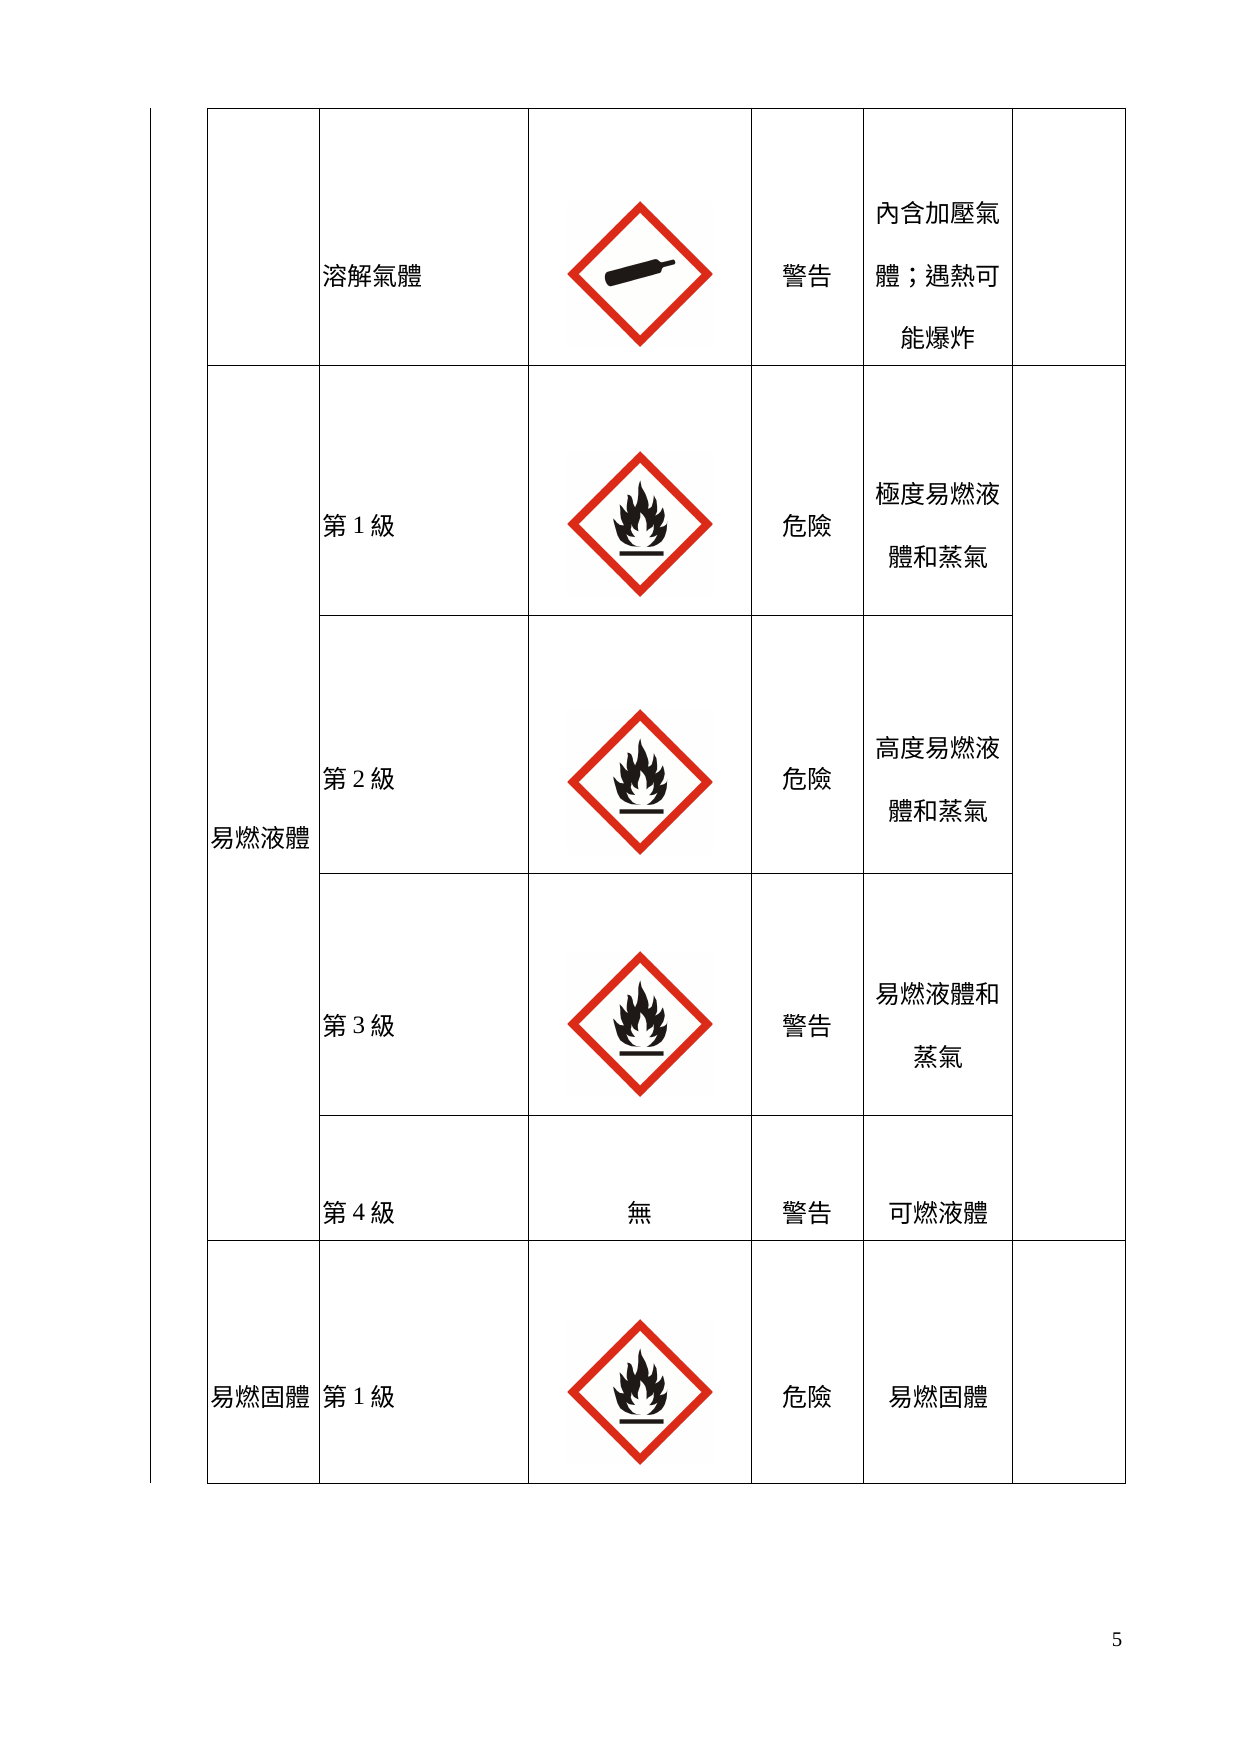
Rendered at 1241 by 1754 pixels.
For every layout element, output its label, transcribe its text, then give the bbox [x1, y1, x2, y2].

table_cell [1013, 109, 1125, 365]
table_cell [529, 366, 751, 615]
table_cell [208, 109, 319, 365]
table_cell [529, 1241, 751, 1483]
table_cell 第1級 [320, 366, 528, 615]
table_cell 危險 [752, 366, 863, 615]
table_cell [529, 874, 751, 1115]
table_cell 第4級 [320, 1116, 528, 1240]
table_cell [151, 365, 207, 615]
table_cell 高度易燃液體和蒸氣 [864, 616, 1012, 873]
table_cell 危險 [752, 1241, 863, 1483]
table_cell 無 [529, 1116, 751, 1240]
table_cell 溶解氣體 [320, 109, 528, 365]
table_cell 易燃固體 [208, 1241, 319, 1483]
table_cell 警告 [752, 109, 863, 365]
table_cell 警告 [752, 874, 863, 1115]
table_cell 內含加壓氣體；遇熱可能爆炸 [864, 109, 1012, 365]
table_cell 第3級 [320, 874, 528, 1115]
table_cell [151, 1115, 207, 1240]
table_cell 警告 [752, 1116, 863, 1240]
table_cell 極度易燃液體和蒸氣 [864, 366, 1012, 615]
table_cell [151, 1240, 207, 1483]
table_cell 可燃液體 [864, 1116, 1012, 1240]
table_cell [151, 108, 207, 365]
table_cell 易燃液體 [208, 366, 319, 1240]
table_cell [151, 615, 207, 873]
table_cell 易燃固體 [864, 1241, 1012, 1483]
table_cell 易燃液體和蒸氣 [864, 874, 1012, 1115]
table_cell 危險 [752, 616, 863, 873]
table_cell [1013, 366, 1125, 1240]
table_cell [529, 616, 751, 873]
table_cell [529, 109, 751, 365]
table_cell 第2級 [320, 616, 528, 873]
table_cell [151, 873, 207, 1115]
table_cell 第1級 [320, 1241, 528, 1483]
table_cell [1013, 1241, 1125, 1483]
